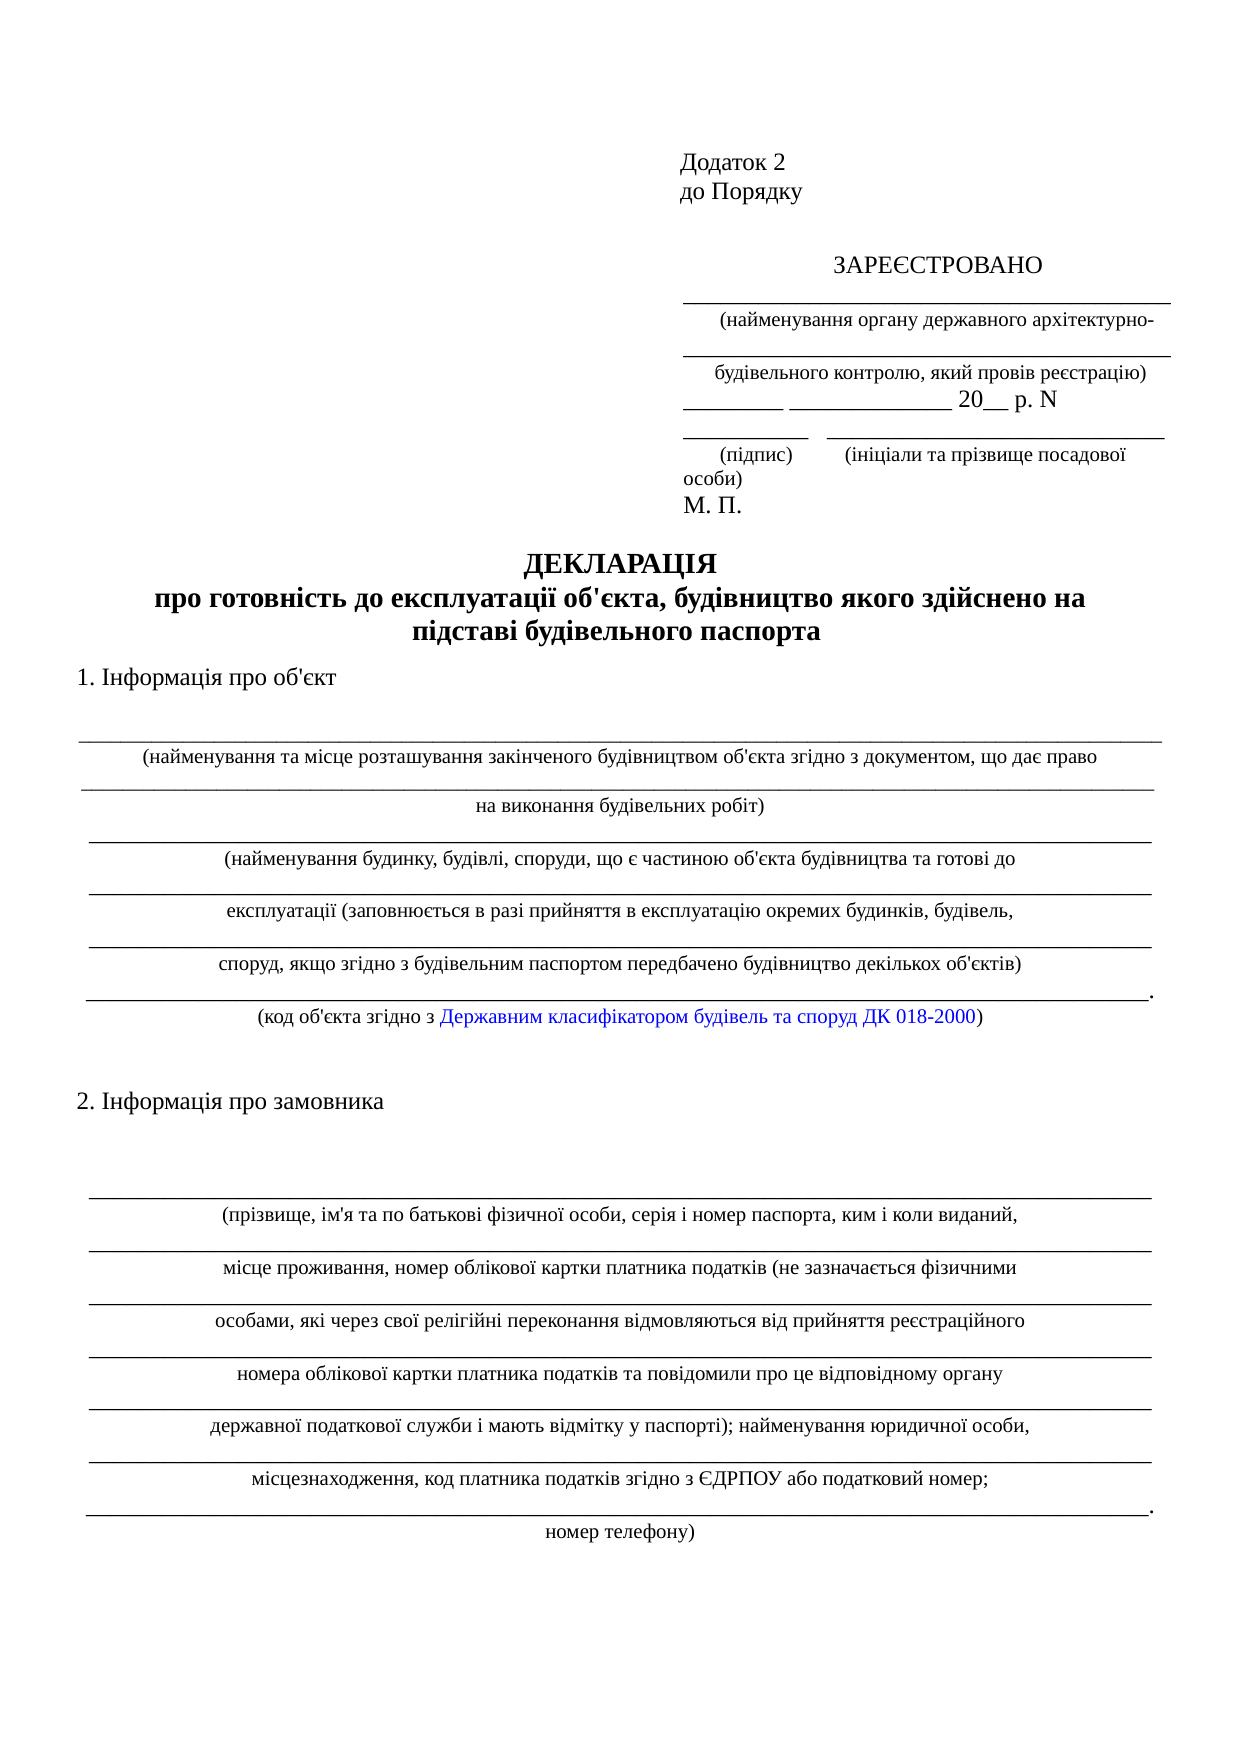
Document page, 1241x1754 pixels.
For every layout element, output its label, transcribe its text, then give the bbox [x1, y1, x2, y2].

subtitle ДЕКЛАРАЦІЯ про готовність до експлуатації об'єкта, будівництво якого здійснено на підставі будівельного паспорта [118, 546, 1122, 647]
table_header 1. Інформація про об'єкт ________________________________________________________________________________________________________ (найменування та місце розташування закінченого будівництвом об'єкта згідно з документом, що дає право _______________________________________________________________________________________________________ на виконання будівельних робіт) _____________________________________________________________________________________ (найменування будинку, будівлі, споруди, що є частиною об'єкта будівництва та готові до _____________________________________________________________________________________ експлуатації (заповнюється в разі прийняття в експлуатацію окремих будинків, будівель, _____________________________________________________________________________________ споруд, якщо згідно з будівельним паспортом передбачено будівництво декількох об'єктів) _____________________________________________________________________________________. (код об'єкта згідно з Державним класифікатором будівель та споруд ДК 018-2000) 2. Інформація про замовника _____________________________________________________________________________________ (прізвище, ім'я та по батькові фізичної особи, серія і номер паспорта, ким і коли виданий, _____________________________________________________________________________________ місце проживання, номер облікової картки платника податків (не зазначається фізичними _____________________________________________________________________________________ особами, які через свої релігійні переконання відмовляються від прийняття реєстраційного _____________________________________________________________________________________ номера облікової картки платника податків та повідомили про це відповідному органу _____________________________________________________________________________________ державної податкової служби і мають відмітку у паспорті); найменування юридичної особи, _____________________________________________________________________________________ місцезнаходження, код платника податків згідно з ЄДРПОУ або податковий номер; _____________________________________________________________________________________. номер телефону) [73, 659, 1167, 1628]
table_header Додаток 2 до Порядку [677, 115, 1122, 208]
table_header ЗАРЕЄСТРОВАНО _______________________________________ (найменування органу державного архітектурно- _______________________________________ будівельного контролю, який провів реєстрацію) ________ _____________ 20__ р. N __________ ___________________________ (підпис) (ініціали та прізвище посадової особи) М. П. [680, 218, 1183, 522]
